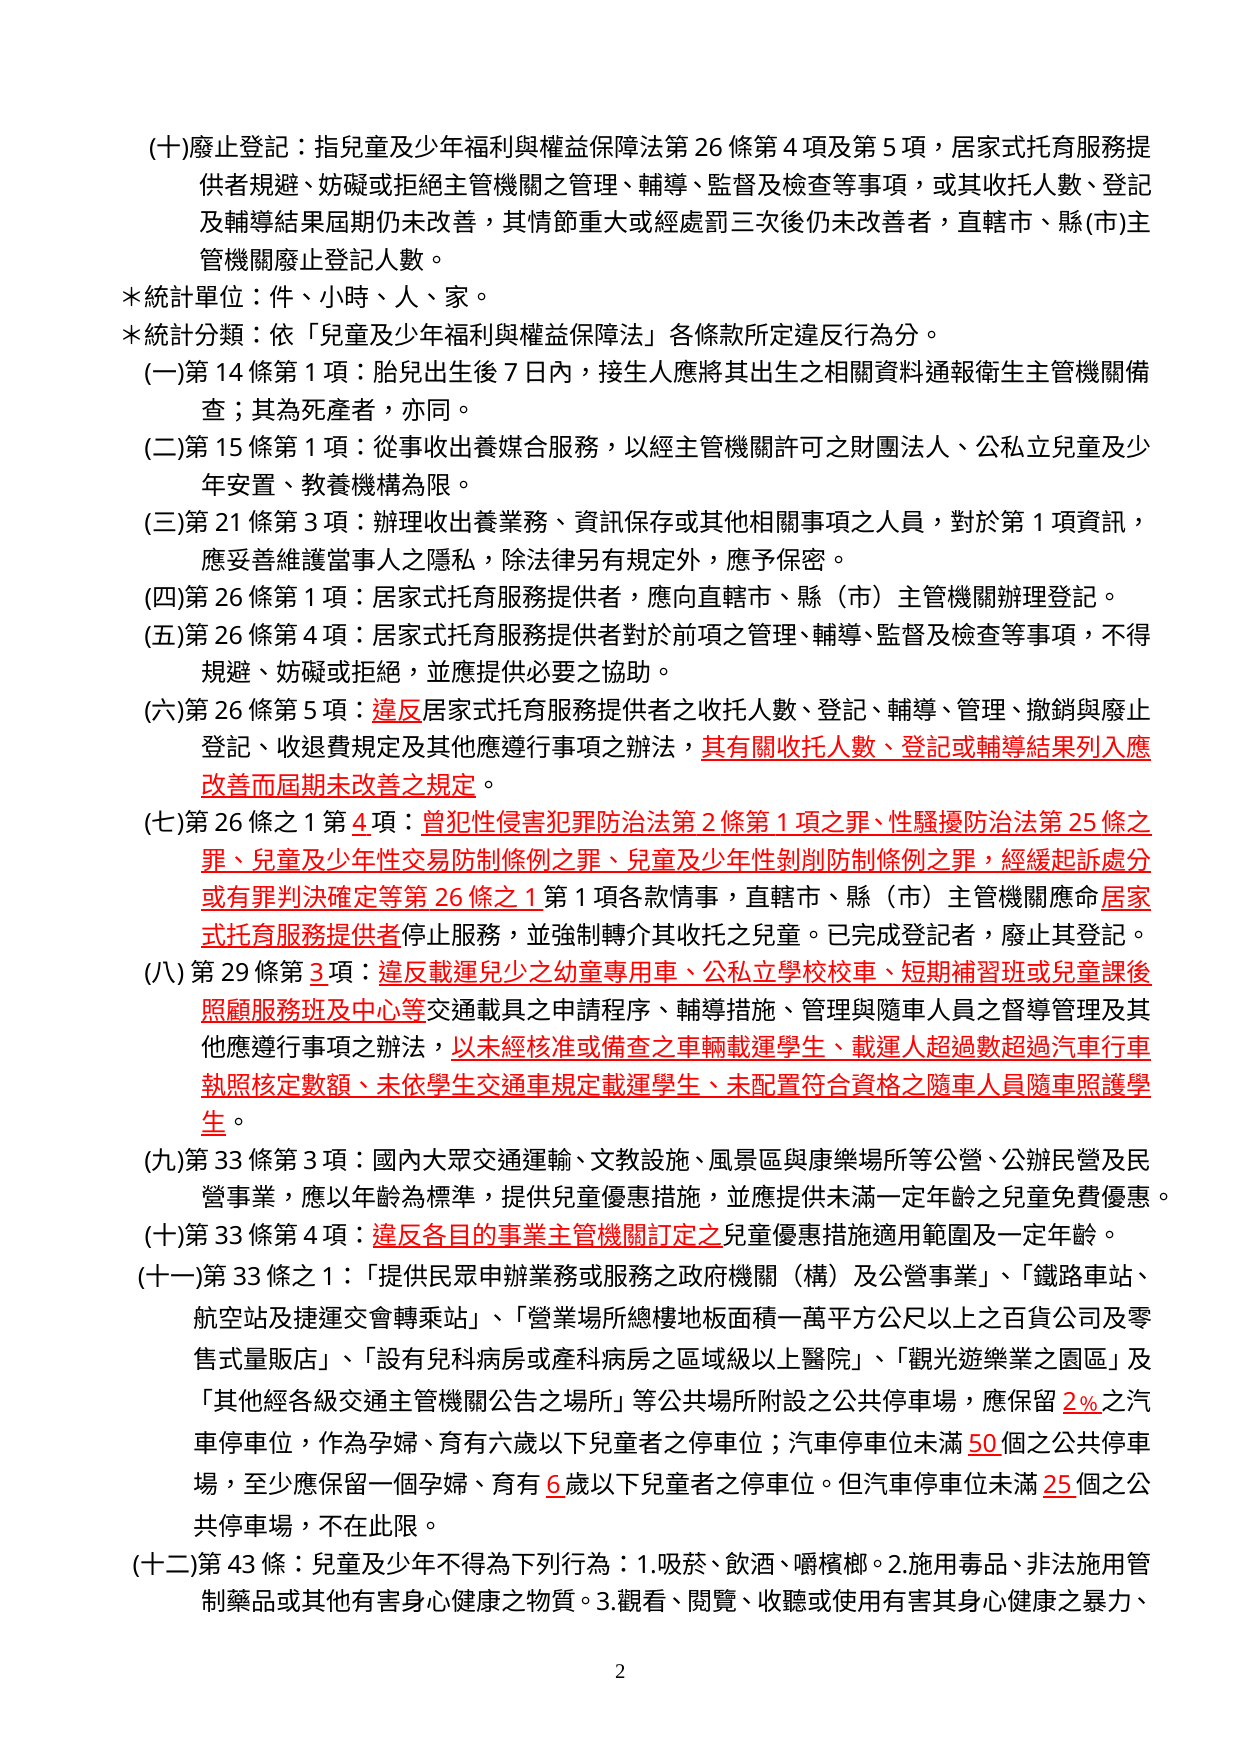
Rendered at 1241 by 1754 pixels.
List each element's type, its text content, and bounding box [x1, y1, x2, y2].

text (五)第26條第4項：居家式托育服務提供者對於前項之管理、輔導、監督及檢查等事項，不得規避、妨礙或拒絕，並應提供必要之協助。 [144, 614, 1152, 689]
text (十)廢止登記：指兒童及少年福利與權益保障法第26條第4項及第5項，居家式托育服務提供者規避、妨礙或拒絕主管機關之管理、輔導、監督及檢查等事項，或其收托人數、登記及輔導結果屆期仍未改善，其情節重大或經處罰三次後仍未改善者，直轄市、縣(市)主管機關廢止登記人數。 [149, 127, 1152, 277]
text (三)第21條第3項：辦理收出養業務、資訊保存或其他相關事項之人員，對於第1項資訊，應妥善維護當事人之隱私，除法律另有規定外，應予保密。 [144, 502, 1152, 577]
text (十二)第43條：兒童及少年不得為下列行為：1.吸菸、飲酒、嚼檳榔。2.施用毒品、非法施用管制藥品或其他有害身心健康之物質。3.觀看、閱覽、收聽或使用有害其身心健康之暴力、 [119, 1544, 1152, 1619]
text (六)第26條第5項：違反居家式托育服務提供者之收托人數、登記、輔導、管理、撤銷與廢止登記、收退費規定及其他應遵行事項之辦法，其有關收托人數、登記或輔導結果列入應改善而屆期未改善之規定。 [144, 689, 1152, 802]
text (二)第15條第1項：從事收出養媒合服務，以經主管機關許可之財團法人、公私立兒童及少年安置、教養機構為限。 [144, 427, 1152, 502]
text (一)第14條第1項：胎兒出生後7日內，接生人應將其出生之相關資料通報衛生主管機關備查；其為死產者，亦同。 [144, 352, 1152, 427]
text (十一)第33條之1：「提供民眾申辦業務或服務之政府機關（構）及公營事業」、「鐵路車站、航空站及捷運交會轉乘站」、「營業場所總樓地板面積一萬平方公尺以上之百貨公司及零售式量販店」、「設有兒科病房或產科病房之區域級以上醫院」、「觀光遊樂業之園區」及「其他經各級交通主管機關公告之場所」等公共場所附設之公共停車場，應保留2﹪之汽車停車位，作為孕婦、育有六歲以下兒童者之停車位；汽車停車位未滿50個之公共停車場，至少應保留一個孕婦、育有6歲以下兒童者之停車位。但汽車停車位未滿25個之公共停車場，不在此限。 [131, 1252, 1152, 1544]
text (八) 第29條第3項：違反載運兒少之幼童專用車、公私立學校校車、短期補習班或兒童課後照顧服務班及中心等交通載具之申請程序、輔導措施、管理與隨車人員之督導管理及其他應遵行事項之辦法，以未經核准或備查之車輛載運學生、載運人超過數超過汽車行車執照核定數額、未依學生交通車規定載運學生、未配置符合資格之隨車人員隨車照護學生。 [144, 952, 1152, 1139]
text (十)第33條第4項：違反各目的事業主管機關訂定之兒童優惠措施適用範圍及一定年齡。 [144, 1214, 1152, 1252]
text ＊統計單位：件、小時、人、家。 [119, 277, 1152, 314]
text (四)第26條第1項：居家式托育服務提供者，應向直轄市、縣（市）主管機關辦理登記。 [144, 577, 1152, 614]
text ＊統計分類：依「兒童及少年福利與權益保障法」各條款所定違反行為分。 [119, 314, 1152, 352]
text (七)第26條之1第4項：曾犯性侵害犯罪防治法第2條第1項之罪、性騷擾防治法第25條之罪、兒童及少年性交易防制條例之罪、兒童及少年性剝削防制條例之罪，經緩起訴處分或有罪判決確定等第26條之1第1項各款情事，直轄市、縣（市）主管機關應命居家式托育服務提供者停止服務，並強制轉介其收托之兒童。已完成登記者，廢止其登記。 [144, 802, 1152, 952]
text (九)第33條第3項：國內大眾交通運輸、文教設施、風景區與康樂場所等公營、公辦民營及民營事業，應以年齡為標準，提供兒童優惠措施，並應提供未滿一定年齡之兒童免費優惠。 [144, 1139, 1152, 1214]
